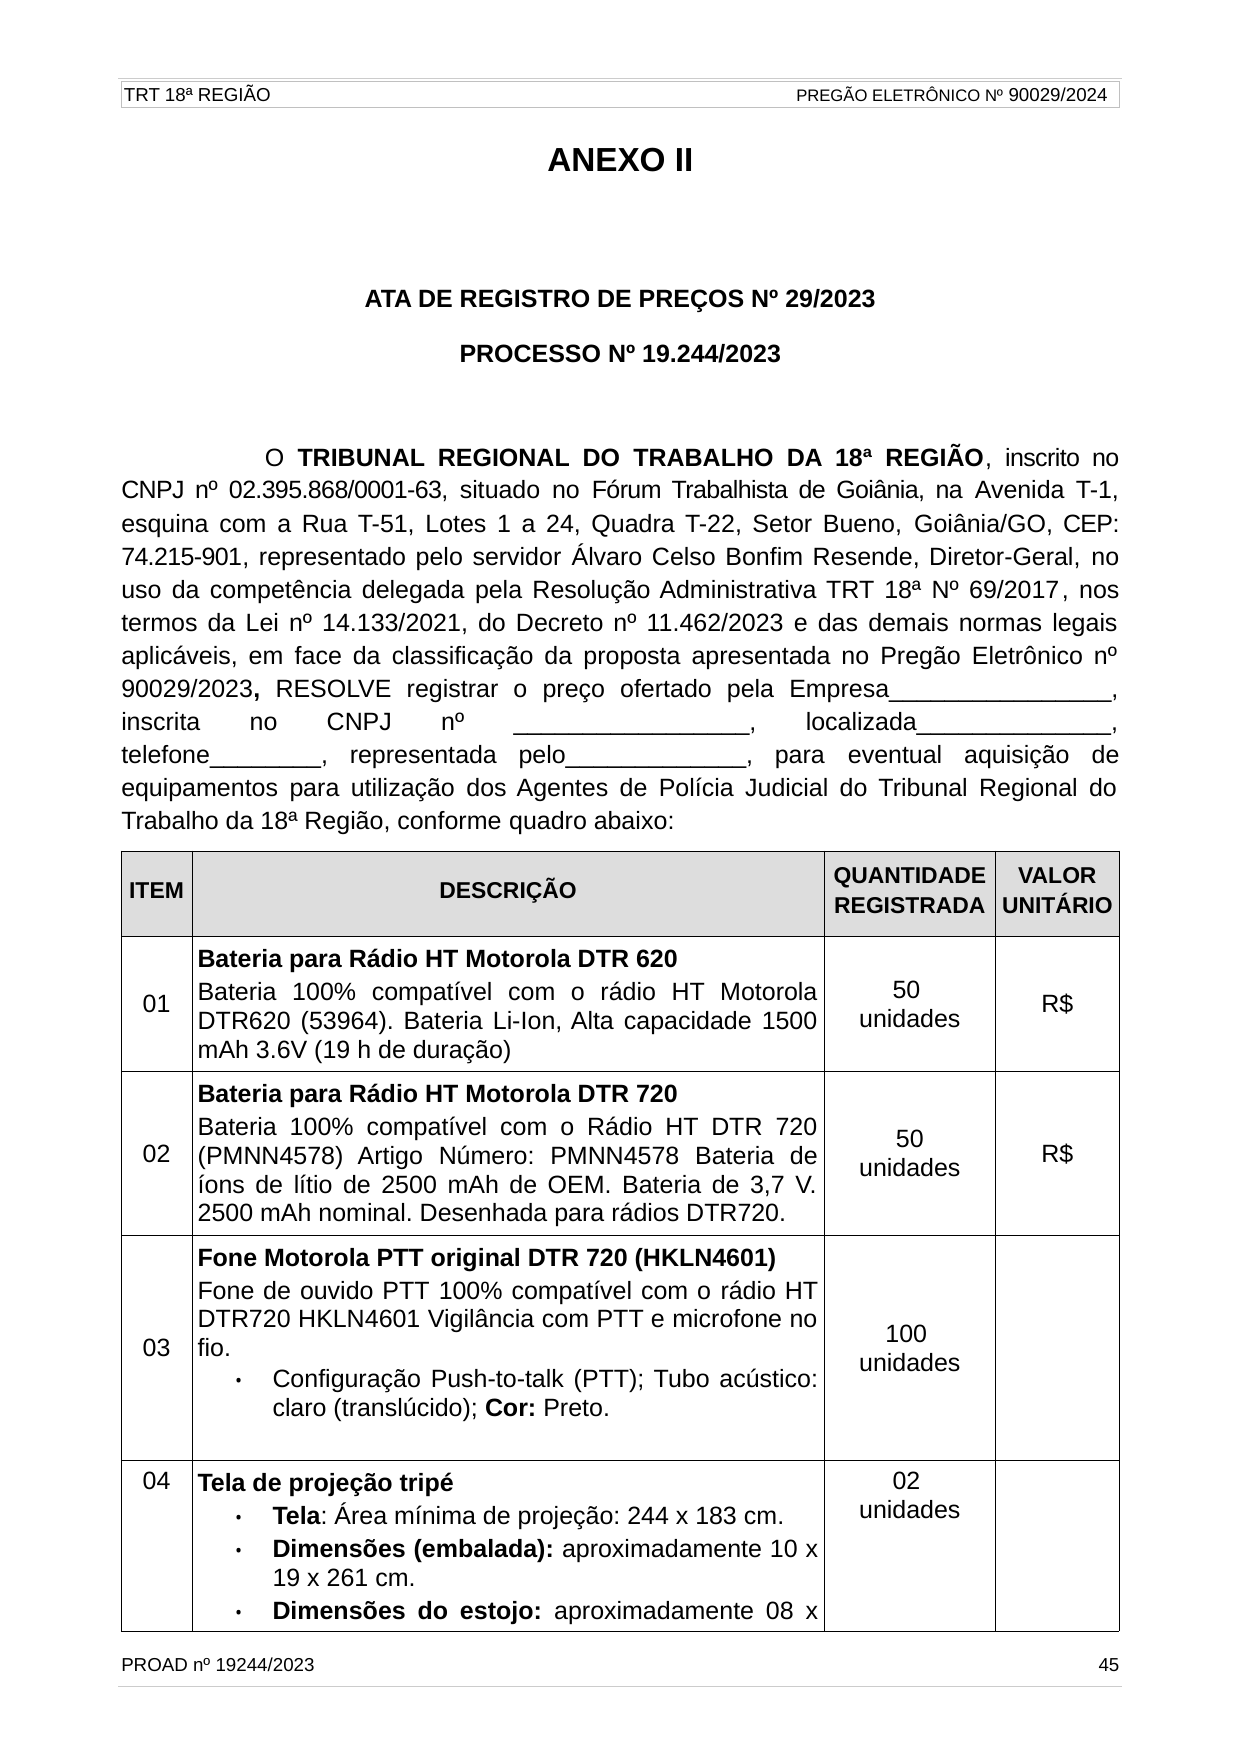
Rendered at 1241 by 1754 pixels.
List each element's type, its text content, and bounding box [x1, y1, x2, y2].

table_cell 01 [122, 937, 192, 1071]
table_cell Tela de projeção tripé Tela: Área mínima de projeção: 244 x 183 cm. Dimensões (embalada): aproximadamente 10 x 19 x 261 cm. Dimensões do estojo: aproximadamente 08 x 08 x 253,2 cm. Altura do tripé: aproximadamente 315 cm quando aberto. Dimensões mínimas em polegadas: 120". Formato: 4:3 (Padrão Corporativo). Garantia: mínimo de 12 meses. Bordas: com bordas pretas. Tecido: Matte White 1.1 Tripé: Tripé ajustável integrado à tela. (mecanismo de acionamento por molas, para auxiliar na abertura e fechamento da tela, que deve possibilitar o enrolamento automático do tecido, como mecanismos de mola dentro de seu estojo). O mecanismo por molas deve possuir sistema MultiParadas, ou seja, é possibilitar descer a tela com diversos pontos de paradas possibilitando melhor ajuste de imagem ou melhor ajuste de espaço no local. REFERÊNCIA: Tela de projeção tripé do tipo TELA DE PROJEÇÃO TRIPÉ TBTPS120V (2.44x1.83M) Techlumens; Tela de Projeção Tripé Nardelli ou de marca/modelo similar ou superior. A referência da marca/modelo disposta na especificação do objeto não restringe o produto a ser ofertado, sendo aceitas quaisquer marcas/modelos que contenham as características mínimas exigidas no certame. [193, 1461, 824, 1631]
table_cell 04 [122, 1461, 192, 1631]
table_header QUANTIDADE REGISTRADA [825, 852, 995, 936]
text ANEXO II [121, 139, 1119, 178]
table_cell 50 unidades [825, 937, 995, 1071]
text O TRIBUNAL REGIONAL DO TRABALHO DA 18ª REGIÃO, inscrito no CNPJ nº 02.395.868/0001-63, situado no Fórum Trabalhista de Goiânia, na Avenida T-1, esquina com a Rua T-51, Lotes 1 a 24, Quadra T-22, Setor Bueno, Goiânia/GO, CEP: 74.215-901, representado pelo servidor Álvaro Celso Bonfim Resende, Diretor-Geral, no uso da competência delegada pela Resolução Administrativa TRT 18ª Nº 69/2017, nos termos da Lei nº 14.133/2021, do Decreto nº 11.462/2023 e das demais normas legais aplicáveis, em face da classificação da proposta apresentada no Pregão Eletrônico nº 90029/2023, RESOLVE registrar o preço ofertado pela Empresa________________, inscrita no CNPJ nº _________________, localizada______________, telefone________, representada pelo_____________, para eventual aquisição de equipamentos para utilização dos Agentes de Polícia Judicial do Tribunal Regional do Trabalho da 18ª Região, conforme quadro abaixo: [121, 442, 1119, 834]
table_cell Fone Motorola PTT original DTR 720 (HKLN4601) Fone de ouvido PTT 100% compatível com o rádio HT DTR720 HKLN4601 Vigilância com PTT e microfone no fio. Configuração Push-to-talk (PTT); Tubo acústico: claro (translúcido); Cor: Preto. [193, 1236, 824, 1460]
table_header DESCRIÇÃO [193, 852, 824, 936]
table_header ITEM [122, 852, 192, 936]
text PROCESSO Nº 19.244/2023 [121, 339, 1119, 368]
table_cell [996, 1236, 1119, 1460]
table_cell Bateria para Rádio HT Motorola DTR 720 Bateria 100% compatível com o Rádio HT DTR 720 (PMNN4578) Artigo Número: PMNN4578 Bateria de íons de lítio de 2500 mAh de OEM. Bateria de 3,7 V. 2500 mAh nominal. Desenhada para rádios DTR720. [193, 1072, 824, 1235]
table_cell 03 [122, 1236, 192, 1460]
text ATA DE REGISTRO DE PREÇOS Nº 29/2023 [121, 284, 1119, 313]
table_cell [996, 1461, 1119, 1631]
table_header VALOR UNITÁRIO [996, 852, 1119, 936]
table_cell R$ [996, 937, 1119, 1071]
table_cell 100 unidades [825, 1236, 995, 1460]
table_cell 02 unidades [825, 1461, 995, 1631]
table_cell Bateria para Rádio HT Motorola DTR 620 Bateria 100% compatível com o rádio HT Motorola DTR620 (53964). Bateria Li-Ion, Alta capacidade 1500 mAh 3.6V (19 h de duração) [193, 937, 824, 1071]
table_cell 02 [122, 1072, 192, 1235]
table_cell 50 unidades [825, 1072, 995, 1235]
table_cell R$ [996, 1072, 1119, 1235]
